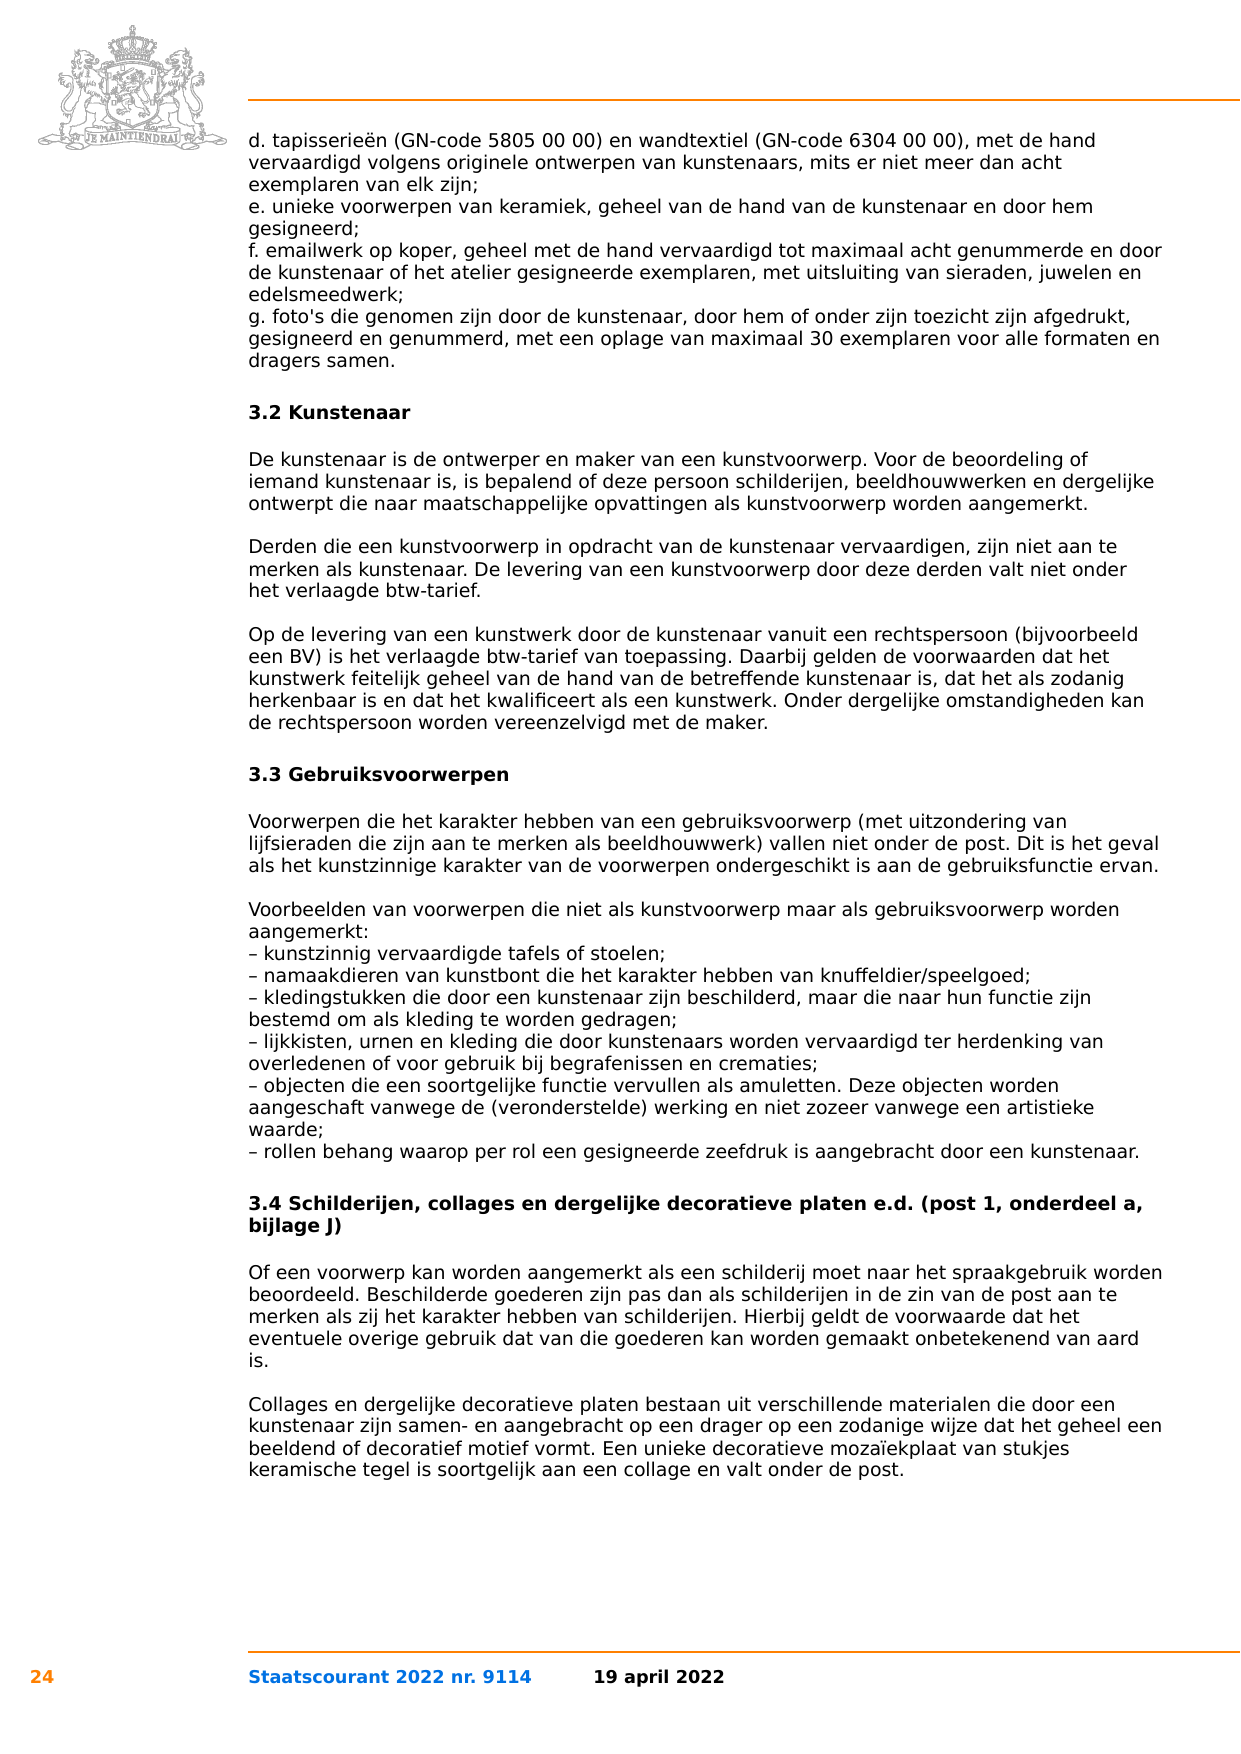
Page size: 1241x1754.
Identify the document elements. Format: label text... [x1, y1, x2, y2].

subtitle 3.4 Schilderijen, collages en dergelijke decoratieve platen e.d. (post 1, onderdeel a, bijlage J) [248, 1193, 1163, 1237]
text Voorwerpen die het karakter hebben van een gebruiksvoorwerp (met uitzondering van lijfsieraden die zijn aan te merken als beeldhouwwerk) vallen niet onder de post. Dit is het geval als het kunstzinnige karakter van de voorwerpen ondergeschikt is aan de gebruiksfunctie ervan. [248, 811, 1163, 877]
text Op de levering van een kunstwerk door de kunstenaar vanuit een rechtspersoon (bijvoorbeeld een BV) is het verlaagde btw-tarief van toepassing. Daarbij gelden de voorwaarden dat het kunstwerk feitelijk geheel van de hand van de betreffende kunstenaar is, dat het als zodanig herkenbaar is en dat het kwalificeert als een kunstwerk. Onder dergelijke omstandigheden kan de rechtspersoon worden vereenzelvigd met de maker. [248, 624, 1163, 734]
text Of een voorwerp kan worden aangemerkt als een schilderij moet naar het spraakgebruik worden beoordeeld. Beschilderde goederen zijn pas dan als schilderijen in de zin van de post aan te merken als zij het karakter hebben van schilderijen. Hierbij geldt de voorwaarde dat het eventuele overige gebruik dat van die goederen kan worden gemaakt onbetekenend van aard is. [248, 1262, 1163, 1372]
text e. unieke voorwerpen van keramiek, geheel van de hand van de kunstenaar en door hem gesigneerd; [248, 196, 1163, 240]
picture [38, 25, 227, 150]
text – namaakdieren van kunstbont die het karakter hebben van knuffeldier/speelgoed; [248, 965, 1163, 987]
text – kledingstukken die door een kunstenaar zijn beschilderd, maar die naar hun functie zijn bestemd om als kleding te worden gedragen; [248, 987, 1163, 1031]
text – rollen behang waarop per rol een gesigneerde zeefdruk is aangebracht door een kunstenaar. [248, 1141, 1163, 1163]
text Voorbeelden van voorwerpen die niet als kunstvoorwerp maar als gebruiksvoorwerp worden aangemerkt: [248, 899, 1163, 943]
subtitle 3.3 Gebruiksvoorwerpen [248, 764, 1163, 786]
subtitle 3.2 Kunstenaar [248, 402, 1163, 424]
text – kunstzinnig vervaardigde tafels of stoelen; [248, 943, 1163, 965]
text De kunstenaar is de ontwerper en maker van een kunstvoorwerp. Voor de beoordeling of iemand kunstenaar is, is bepalend of deze persoon schilderijen, beeldhouwwerken en dergelijke ontwerpt die naar maatschappelijke opvattingen als kunstvoorwerp worden aangemerkt. [248, 449, 1163, 514]
text Collages en dergelijke decoratieve platen bestaan uit verschillende materialen die door een kunstenaar zijn samen- en aangebracht op een drager op een zodanige wijze dat het geheel een beeldend of decoratief motief vormt. Een unieke decoratieve mozaïekplaat van stukjes keramische tegel is soortgelijk aan een collage en valt onder de post. [248, 1393, 1163, 1481]
text g. foto's die genomen zijn door de kunstenaar, door hem of onder zijn toezicht zijn afgedrukt, gesigneerd en genummerd, met een oplage van maximaal 30 exemplaren voor alle formaten en dragers samen. [248, 306, 1163, 372]
text f. emailwerk op koper, geheel met de hand vervaardigd tot maximaal acht genummerde en door de kunstenaar of het atelier gesigneerde exemplaren, met uitsluiting van sieraden, juwelen en edelsmeedwerk; [248, 240, 1163, 306]
text – objecten die een soortgelijke functie vervullen als amuletten. Deze objecten worden aangeschaft vanwege de (veronderstelde) werking en niet zozeer vanwege een artistieke waarde; [248, 1075, 1163, 1141]
text Derden die een kunstvoorwerp in opdracht van de kunstenaar vervaardigen, zijn niet aan te merken als kunstenaar. De levering van een kunstvoorwerp door deze derden valt niet onder het verlaagde btw-tarief. [248, 536, 1163, 602]
text d. tapisserieën (GN-code 5805 00 00) en wandtextiel (GN-code 6304 00 00), met de hand vervaardigd volgens originele ontwerpen van kunstenaars, mits er niet meer dan acht exemplaren van elk zijn; [248, 130, 1163, 196]
text – lijkkisten, urnen en kleding die door kunstenaars worden vervaardigd ter herdenking van overledenen of voor gebruik bij begrafenissen en crematies; [248, 1031, 1163, 1075]
